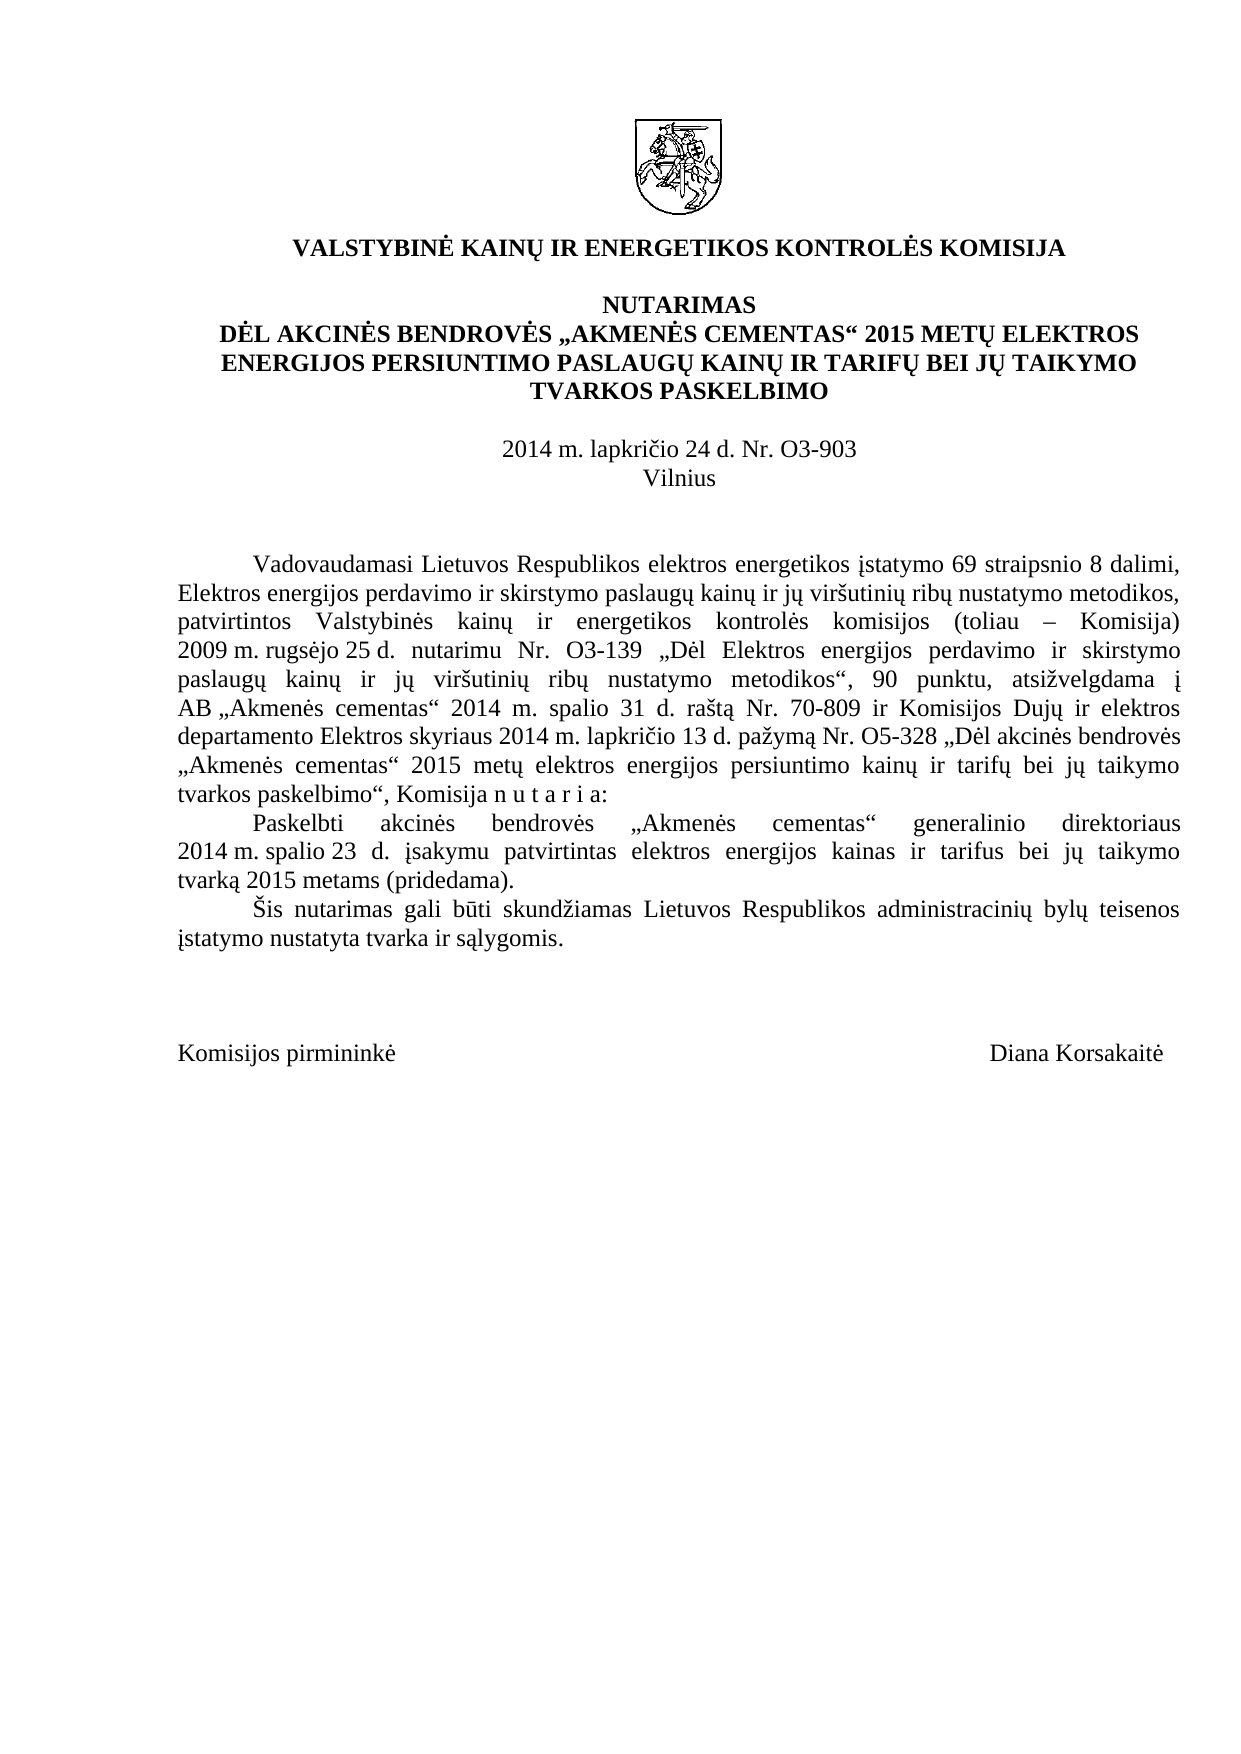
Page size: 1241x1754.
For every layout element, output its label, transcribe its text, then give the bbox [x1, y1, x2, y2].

text 2014 m. lapkričio 24 d. Nr. O3-903 [177, 434, 1181, 463]
text NUTARIMAS [177, 290, 1181, 319]
text Paskelbti akcinės bendrovės „Akmenės cementas“ generalinio direktoriaus 2014 m. spalio 23 d. įsakymu patvirtintas elektros energijos kainas ir tarifus bei jų taikymo tvarką 2015 metams (pridedama). [177, 808, 1181, 894]
text Komisijos pirmininkė Diana Korsakaitė [177, 1038, 1181, 1066]
text DĖL akcinės bendrovės „Akmenės cementas“ 2015 metų elektros energijos persiuntimo paslaugų kainų ir tarifų bei jų taikymo tvarkos paskelbimo [177, 319, 1181, 405]
text vALSTYBINĖ KAINŲ IR ENERGETIKOS KONTROLĖS KOMISIJA [177, 233, 1181, 261]
text Šis nutarimas gali būti skundžiamas Lietuvos Respublikos administracinių bylų teisenos įstatymo nustatyta tvarka ir sąlygomis. [177, 894, 1181, 951]
text Vadovaudamasi Lietuvos Respublikos elektros energetikos įstatymo 69 straipsnio 8 dalimi, Elektros energijos perdavimo ir skirstymo paslaugų kainų ir jų viršutinių ribų nustatymo metodikos, patvirtintos Valstybinės kainų ir energetikos kontrolės komisijos (toliau – Komisija) 2009 m. rugsėjo 25 d. nutarimu Nr. O3-139 „Dėl Elektros energijos perdavimo ir skirstymo paslaugų kainų ir jų viršutinių ribų nustatymo metodikos“, 90 punktu, atsižvelgdama į AB „Akmenės cementas“ 2014 m. spalio 31 d. raštą Nr. 70-809 ir Komisijos Dujų ir elektros departamento Elektros skyriaus 2014 m. lapkričio 13 d. pažymą Nr. O5-328 „Dėl akcinės bendrovės „Akmenės cementas“ 2015 metų elektros energijos persiuntimo kainų ir tarifų bei jų taikymo tvarkos paskelbimo“, Komisija n u t a r i a: [177, 549, 1181, 808]
text Vilnius [177, 463, 1181, 491]
